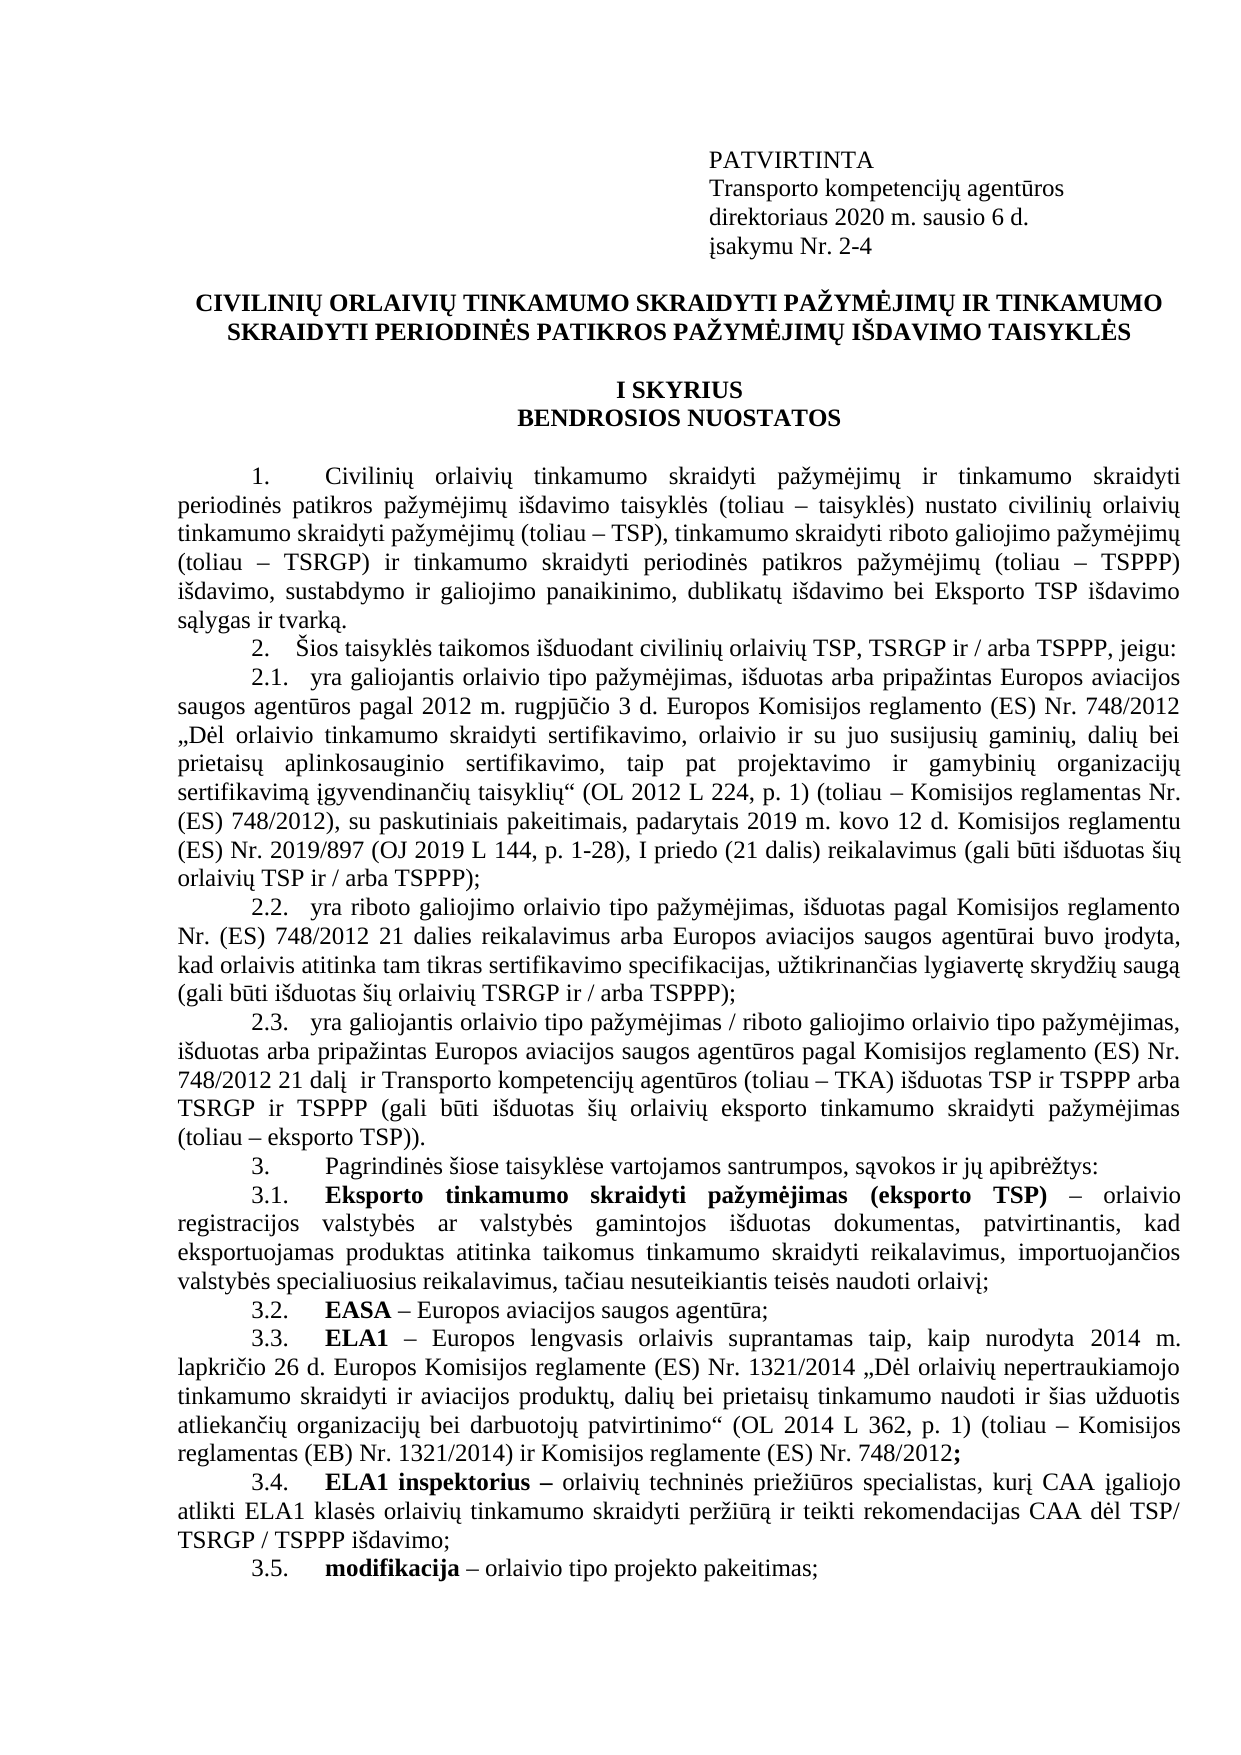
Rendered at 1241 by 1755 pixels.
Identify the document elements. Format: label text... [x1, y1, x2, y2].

text 3.1. Eksporto tinkamumo skraidyti pažymėjimas (eksporto TSP) – orlaivio registracijos valstybės ar valstybės gamintojos išduotas dokumentas, patvirtinantis, kad eksportuojamas produktas atitinka taikomus tinkamumo skraidyti reikalavimus, importuojančios valstybės specialiuosius reikalavimus, tačiau nesuteikiantis teisės naudoti orlaivį; [177, 1180, 1181, 1295]
text BENDROSIOS NUOSTATOS [177, 403, 1181, 432]
text I SKYRIUS [177, 375, 1181, 403]
text 2.2. yra riboto galiojimo orlaivio tipo pažymėjimas, išduotas pagal Komisijos reglamento Nr. (ES) 748/2012 21 dalies reikalavimus arba Europos aviacijos saugos agentūrai buvo įrodyta, kad orlaivis atitinka tam tikras sertifikavimo specifikacijas, užtikrinančias lygiavertę skrydžių saugą (gali būti išduotas šių orlaivių TSRGP ir / arba TSPPP); [177, 892, 1181, 1007]
text 2.1. yra galiojantis orlaivio tipo pažymėjimas, išduotas arba pripažintas Europos aviacijos saugos agentūros pagal 2012 m. rugpjūčio 3 d. Europos Komisijos reglamento (ES) Nr. 748/2012 „Dėl orlaivio tinkamumo skraidyti sertifikavimo, orlaivio ir su juo susijusių gaminių, dalių bei prietaisų aplinkosauginio sertifikavimo, taip pat projektavimo ir gamybinių organizacijų sertifikavimą įgyvendinančių taisyklių“ (OL 2012 L 224, p. 1) (toliau – Komisijos reglamentas Nr. (ES) 748/2012), su paskutiniais pakeitimais, padarytais 2019 m. kovo 12 d. Komisijos reglamentu (ES) Nr. 2019/897 (OJ 2019 L 144, p. 1-28), I priedo (21 dalis) reikalavimus (gali būti išduotas šių orlaivių TSP ir / arba TSPPP); [177, 662, 1181, 892]
text 3.2. EASA – Europos aviacijos saugos agentūra; [177, 1295, 1181, 1323]
text 3.3. ELA1 – Europos lengvasis orlaivis suprantamas taip, kaip nurodyta 2014 m. lapkričio 26 d. Europos Komisijos reglamente (ES) Nr. 1321/2014 „Dėl orlaivių nepertraukiamojo tinkamumo skraidyti ir aviacijos produktų, dalių bei prietaisų tinkamumo naudoti ir šias užduotis atliekančių organizacijų bei darbuotojų patvirtinimo“ (OL 2014 L 362, p. 1) (toliau – Komisijos reglamentas (EB) Nr. 1321/2014) ir Komisijos reglamente (ES) Nr. 748/2012; [177, 1323, 1181, 1467]
text įsakymu Nr. 2-4 [709, 231, 1181, 260]
text 2.3. yra galiojantis orlaivio tipo pažymėjimas / riboto galiojimo orlaivio tipo pažymėjimas, išduotas arba pripažintas Europos aviacijos saugos agentūros pagal Komisijos reglamento (ES) Nr. 748/2012 21 dalį ir Transporto kompetencijų agentūros (toliau – TKA) išduotas TSP ir TSPPP arba TSRGP ir TSPPP (gali būti išduotas šių orlaivių eksporto tinkamumo skraidyti pažymėjimas (toliau – eksporto TSP)). [177, 1007, 1181, 1151]
text direktoriaus 2020 m. sausio 6 d. [709, 202, 1181, 231]
text 1. Civilinių orlaivių tinkamumo skraidyti pažymėjimų ir tinkamumo skraidyti periodinės patikros pažymėjimų išdavimo taisyklės (toliau – taisyklės) nustato civilinių orlaivių tinkamumo skraidyti pažymėjimų (toliau – TSP), tinkamumo skraidyti riboto galiojimo pažymėjimų (toliau – TSRGP) ir tinkamumo skraidyti periodinės patikros pažymėjimų (toliau – TSPPP) išdavimo, sustabdymo ir galiojimo panaikinimo, dublikatų išdavimo bei Eksporto TSP išdavimo sąlygas ir tvarką. [177, 461, 1181, 633]
text 2. Šios taisyklės taikomos išduodant civilinių orlaivių TSP, TSRGP ir / arba TSPPP, jeigu: [177, 633, 1181, 662]
text CIVILINIŲ ORLAIVIŲ TINKAMUMO SKRAIDYTI PAŽYMĖJIMŲ IR TINKAMUMO SKRAIDYTI PERIODINĖS PATIKROS PAŽYMĖJIMŲ IŠDAVIMO TAISYKLĖS [177, 288, 1181, 346]
text Transporto kompetencijų agentūros [709, 173, 1181, 202]
text PATVIRTINTA [709, 145, 1181, 173]
text 3.4. ELA1 inspektorius – orlaivių techninės priežiūros specialistas, kurį CAA įgaliojo atlikti ELA1 klasės orlaivių tinkamumo skraidyti peržiūrą ir teikti rekomendacijas CAA dėl TSP/ TSRGP / TSPPP išdavimo; [177, 1467, 1181, 1553]
text 3. Pagrindinės šiose taisyklėse vartojamos santrumpos, sąvokos ir jų apibrėžtys: [177, 1151, 1181, 1180]
text 3.5. modifikacija – orlaivio tipo projekto pakeitimas; [177, 1553, 1181, 1582]
